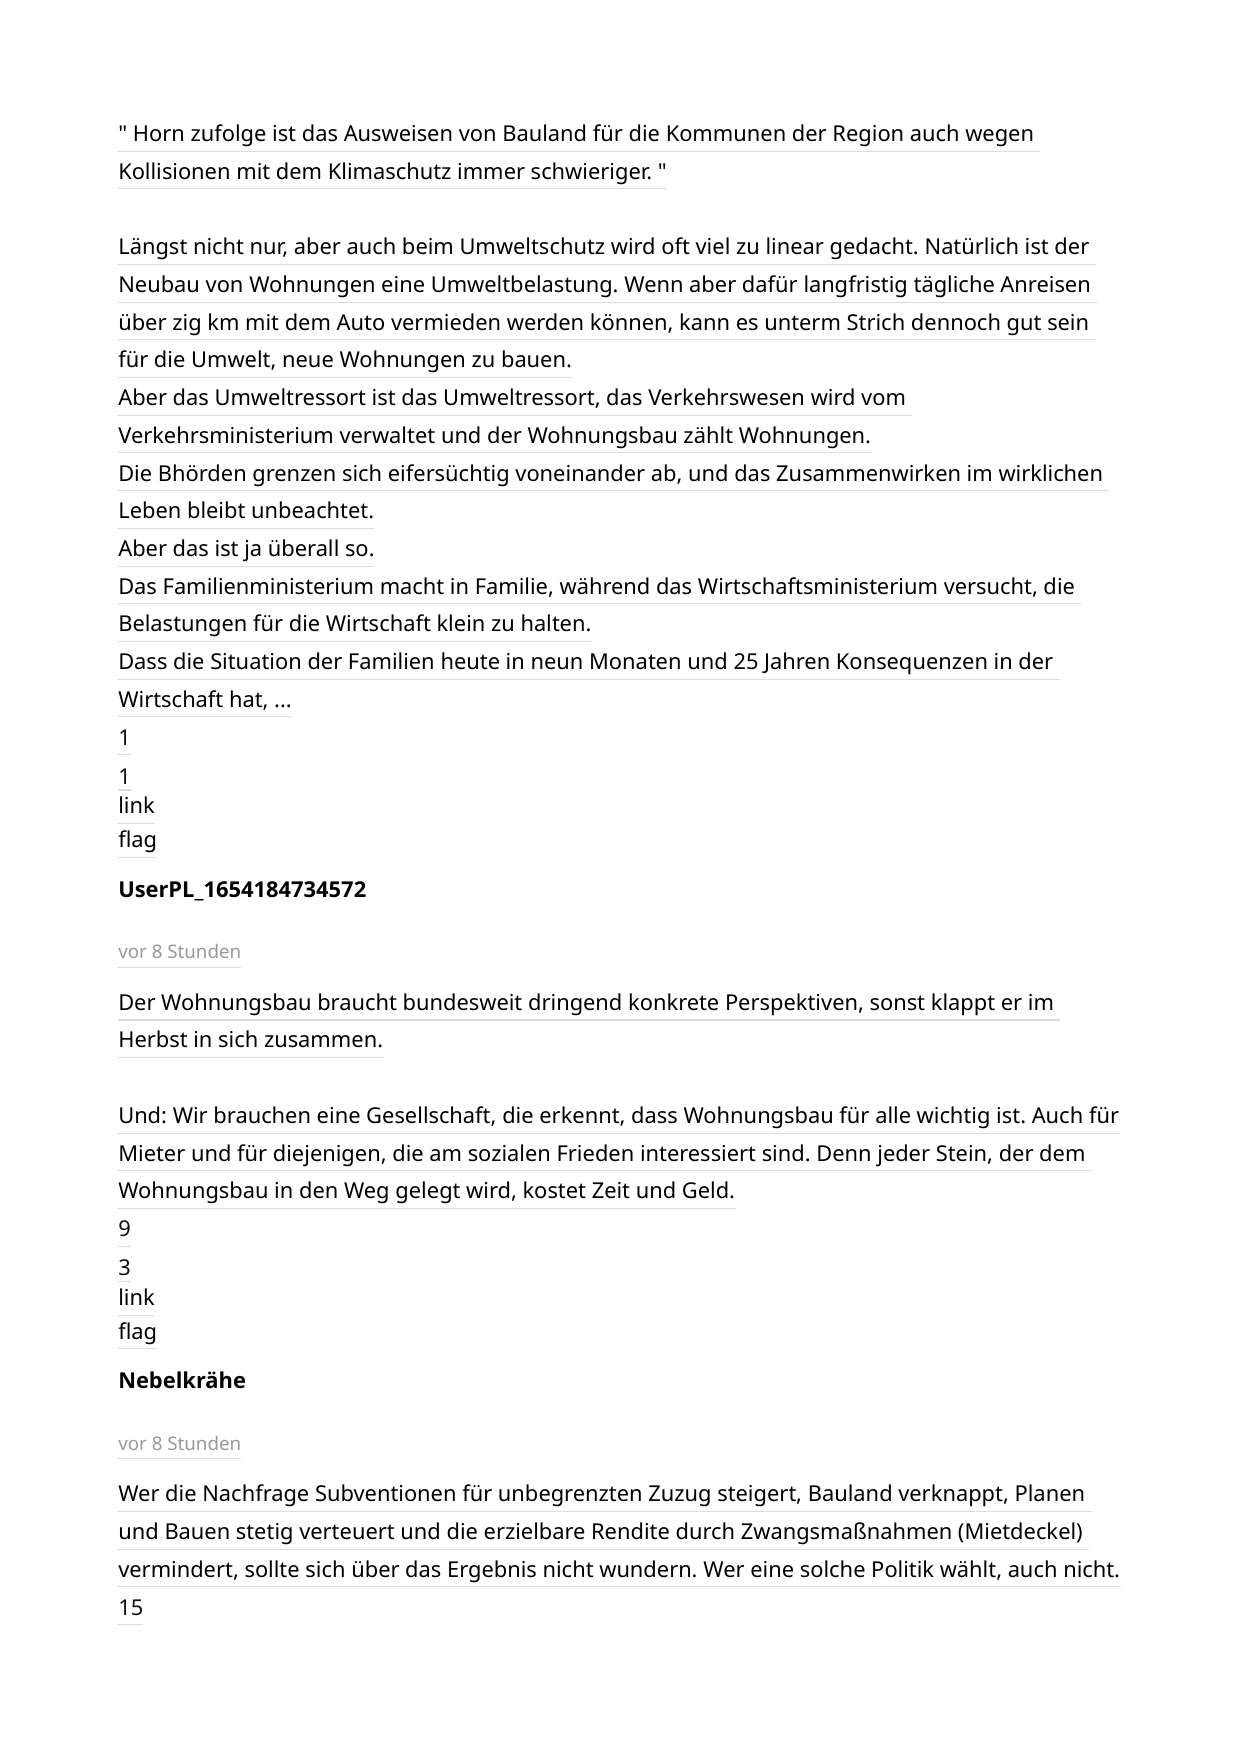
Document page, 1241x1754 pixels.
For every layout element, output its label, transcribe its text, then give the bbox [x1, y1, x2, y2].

text " Horn zufolge ist das Ausweisen von Bauland für die Kommunen der Region auch wegen Kollisionen mit dem Klimaschutz immer schwieriger. " Längst nicht nur, aber auch beim Umweltschutz wird oft viel zu linear gedacht. Natürlich ist der Neubau von Wohnungen eine Umweltbelastung. Wenn aber dafür langfristig tägliche Anreisen über zig km mit dem Auto vermieden werden können, kann es unterm Strich dennoch gut sein für die Umwelt, neue Wohnungen zu bauen. Aber das Umweltressort ist das Umweltressort, das Verkehrswesen wird vom Verkehrsministerium verwaltet und der Wohnungsbau zählt Wohnungen. Die Bhörden grenzen sich eifersüchtig voneinander ab, und das Zusammenwirken im wirklichen Leben bleibt unbeachtet. Aber das ist ja überall so. Das Familienministerium macht in Familie, während das Wirtschaftsministerium versucht, die Belastungen für die Wirtschaft klein zu halten. Dass die Situation der Familien heute in neun Monaten und 25 Jahren Konsequenzen in der Wirtschaft hat, ... [118, 118, 1122, 717]
text 1 [118, 721, 1122, 755]
text vor 8 Stunden [118, 1430, 1117, 1459]
text Der Wohnungsbau braucht bundesweit dringend konkrete Perspektiven, sonst klappt er im Herbst in sich zusammen. Und: Wir brauchen eine Gesellschaft, die erkennt, dass Wohnungsbau für alle wichtig ist. Auch für Mieter und für diejenigen, die am sozialen Frieden interessiert sind. Denn jeder Stein, der dem Wohnungsbau in den Weg gelegt wird, kostet Zeit und Geld. [118, 987, 1122, 1209]
text Wer die Nachfrage Subventionen für unbegrenzten Zuzug steigert, Bauland verknappt, Planen und Bauen stetig verteuert und die erzielbare Rendite durch Zwangsmaßnahmen (Mietdeckel) vermindert, sollte sich über das Ergebnis nicht wundern. Wer eine solche Politik wählt, auch nicht. [118, 1478, 1122, 1587]
text vor 8 Stunden [118, 938, 1117, 968]
text 1 [118, 759, 1122, 791]
text 3 [118, 1251, 1122, 1282]
text flag [118, 824, 1122, 858]
text link [118, 1282, 1122, 1316]
text UserPL_1654184734572 [118, 874, 1122, 903]
text flag [118, 1316, 1122, 1349]
text 15 [118, 1591, 1122, 1625]
text 9 [118, 1213, 1122, 1247]
text link [118, 791, 1122, 824]
text Nebelkrähe [118, 1365, 1122, 1395]
